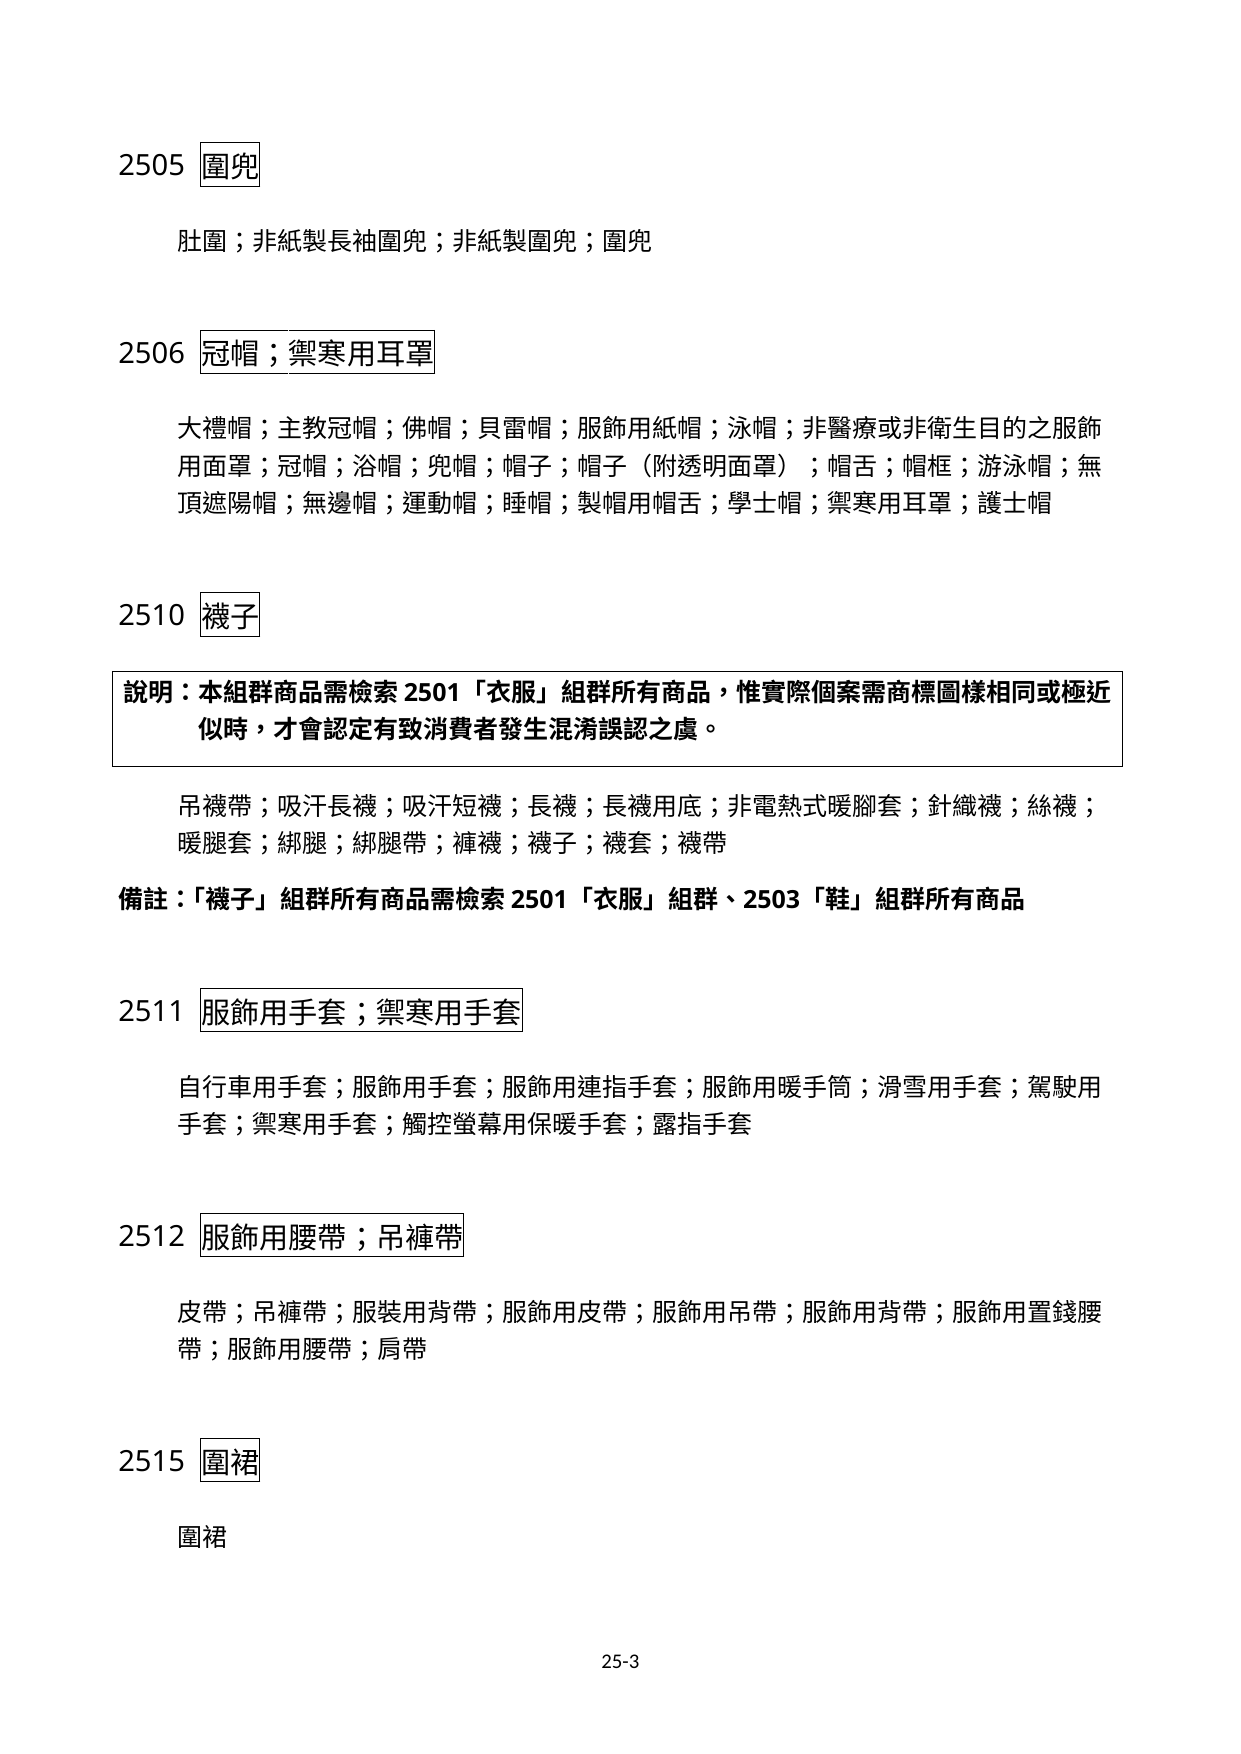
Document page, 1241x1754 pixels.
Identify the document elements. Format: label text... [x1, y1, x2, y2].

table_header 說明：本組群商品需檢索2501「衣服」組群所有商品，惟實際個案需商標圖樣相同或極近似時，才會認定有致消費者發生混淆誤認之虞。 [113, 672, 1122, 766]
text 2512 服飾用腰帶；吊褲帶 [118, 1198, 1122, 1273]
text 2511 服飾用手套；禦寒用手套 [118, 973, 1122, 1048]
text 2515 圍裙 [118, 1423, 1122, 1498]
text 圍裙 [177, 1517, 1122, 1554]
text 2506 冠帽；禦寒用耳罩 [118, 314, 1122, 389]
text 皮帶；吊褲帶；服裝用背帶；服飾用皮帶；服飾用吊帶；服飾用背帶；服飾用置錢腰帶；服飾用腰帶；肩帶 [177, 1292, 1122, 1367]
text 大禮帽；主教冠帽；佛帽；貝雷帽；服飾用紙帽；泳帽；非醫療或非衛生目的之服飾用面罩；冠帽；浴帽；兜帽；帽子；帽子（附透明面罩）；帽舌；帽框；游泳帽；無頂遮陽帽；無邊帽；運動帽；睡帽；製帽用帽舌；學士帽；禦寒用耳罩；護士帽 [177, 408, 1122, 521]
text 吊襪帶；吸汗長襪；吸汗短襪；長襪；長襪用底；非電熱式暖腳套；針織襪；絲襪；暖腿套；綁腿；綁腿帶；褲襪；襪子；襪套；襪帶 [177, 785, 1122, 860]
text 肚圍；非紙製長袖圍兜；非紙製圍兜；圍兜 [177, 221, 1122, 258]
text 2510 襪子 [118, 577, 1122, 652]
text 2505 圍兜 [118, 127, 1122, 202]
text 備註：「襪子」組群所有商品需檢索2501「衣服」組群、2503「鞋」組群所有商品 [118, 879, 1122, 917]
text 自行車用手套；服飾用手套；服飾用連指手套；服飾用暖手筒；滑雪用手套；駕駛用手套；禦寒用手套；觸控螢幕用保暖手套；露指手套 [177, 1067, 1122, 1142]
